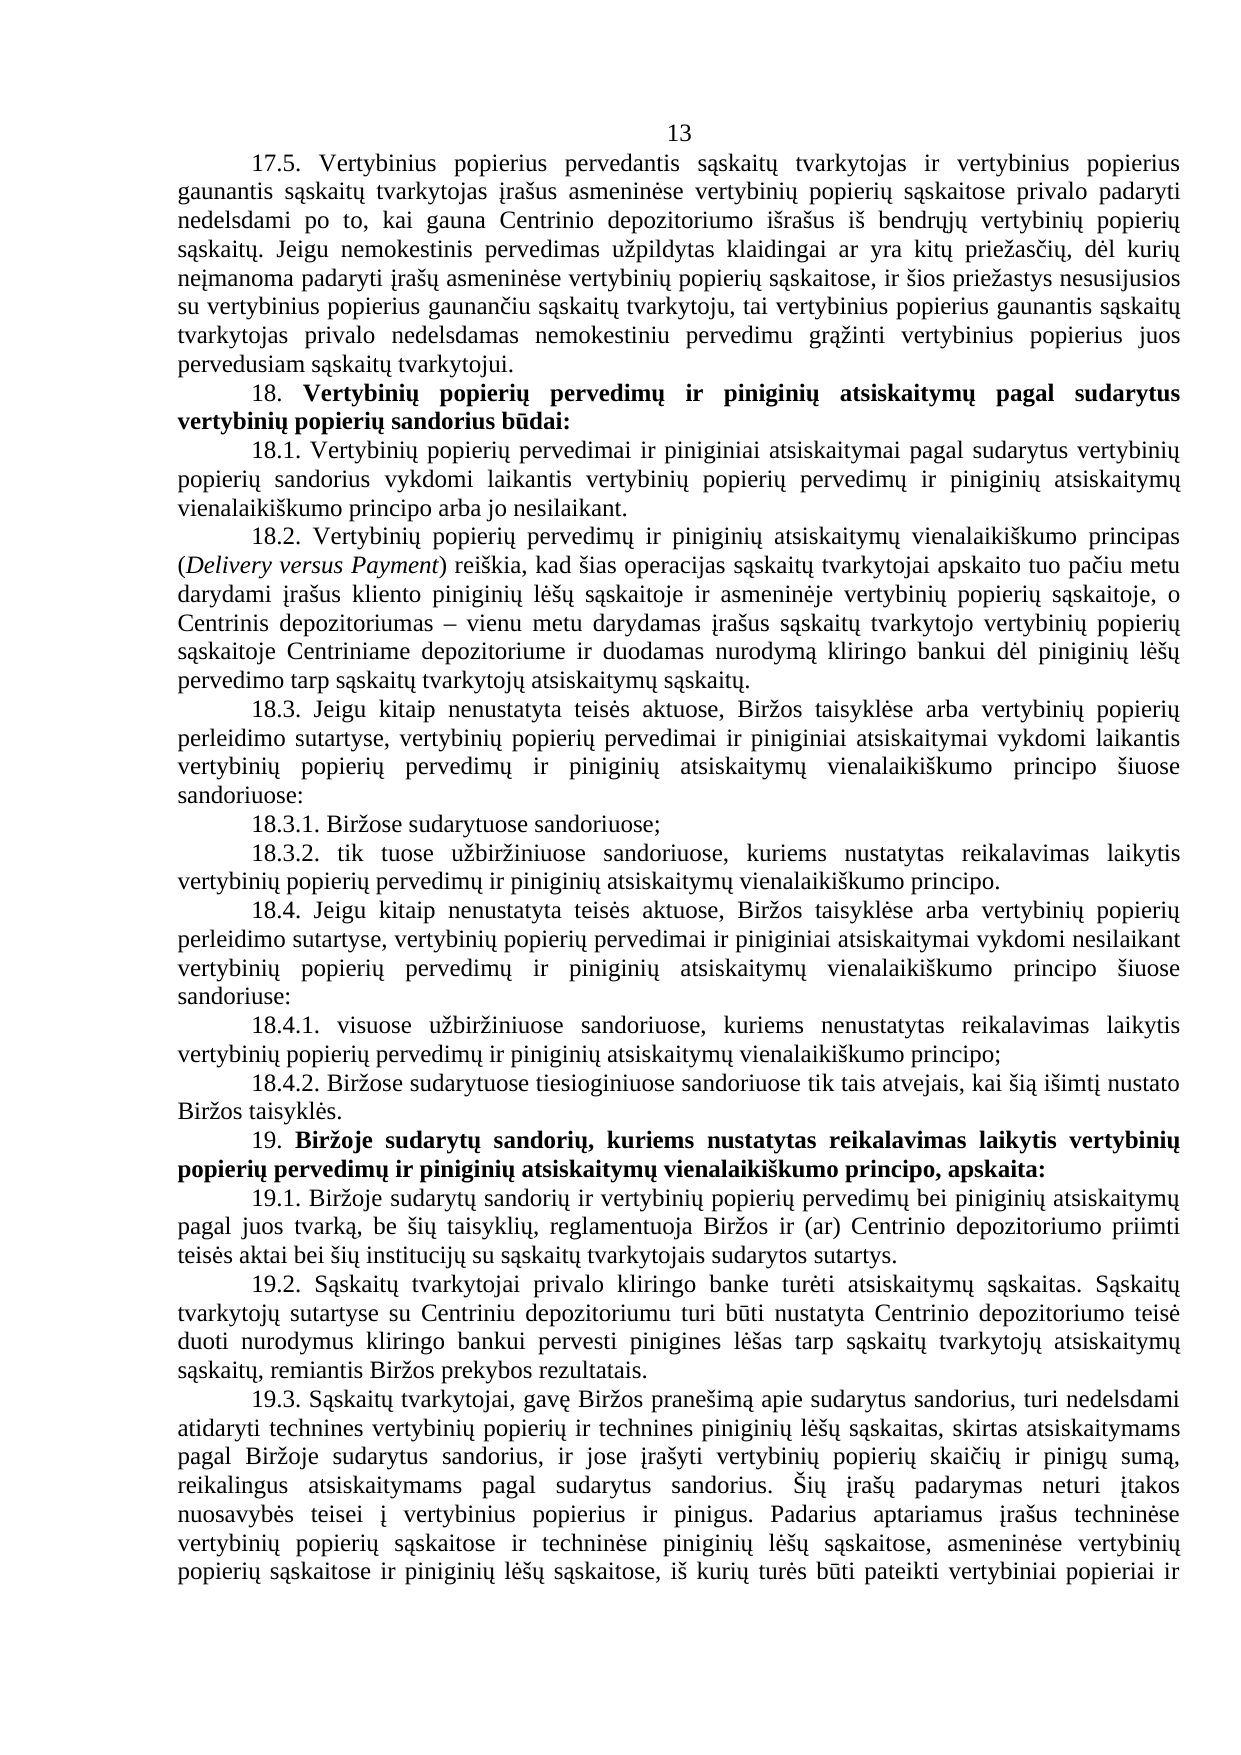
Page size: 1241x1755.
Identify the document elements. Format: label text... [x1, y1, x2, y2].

text 17.5. Vertybinius popierius pervedantis sąskaitų tvarkytojas ir vertybinius popierius gaunantis sąskaitų tvarkytojas įrašus asmeninėse vertybinių popierių sąskaitose privalo padaryti nedelsdami po to, kai gauna Centrinio depozitoriumo išrašus iš bendrųjų vertybinių popierių sąskaitų. Jeigu nemokestinis pervedimas užpildytas klaidingai ar yra kitų priežasčių, dėl kurių neįmanoma padaryti įrašų asmeninėse vertybinių popierių sąskaitose, ir šios priežastys nesusijusios su vertybinius popierius gaunančiu sąskaitų tvarkytoju, tai vertybinius popierius gaunantis sąskaitų tvarkytojas privalo nedelsdamas nemokestiniu pervedimu grąžinti vertybinius popierius juos pervedusiam sąskaitų tvarkytojui. [177, 148, 1181, 378]
text 18.3.2. tik tuose užbiržiniuose sandoriuose, kuriems nustatytas reikalavimas laikytis vertybinių popierių pervedimų ir piniginių atsiskaitymų vienalaikiškumo principo. [177, 838, 1181, 895]
text 19. Biržoje sudarytų sandorių, kuriems nustatytas reikalavimas laikytis vertybinių popierių pervedimų ir piniginių atsiskaitymų vienalaikiškumo principo, apskaita: [177, 1125, 1181, 1183]
text 18.1. Vertybinių popierių pervedimai ir piniginiai atsiskaitymai pagal sudarytus vertybinių popierių sandorius vykdomi laikantis vertybinių popierių pervedimų ir piniginių atsiskaitymų vienalaikiškumo principo arba jo nesilaikant. [177, 435, 1181, 521]
text 18.2. Vertybinių popierių pervedimų ir piniginių atsiskaitymų vienalaikiškumo principas (Delivery versus Payment) reiškia, kad šias operacijas sąskaitų tvarkytojai apskaito tuo pačiu metu darydami įrašus kliento piniginių lėšų sąskaitoje ir asmeninėje vertybinių popierių sąskaitoje, o Centrinis depozitoriumas – vienu metu darydamas įrašus sąskaitų tvarkytojo vertybinių popierių sąskaitoje Centriniame depozitoriume ir duodamas nurodymą kliringo bankui dėl piniginių lėšų pervedimo tarp sąskaitų tvarkytojų atsiskaitymų sąskaitų. [177, 521, 1181, 694]
text 19.1. Biržoje sudarytų sandorių ir vertybinių popierių pervedimų bei piniginių atsiskaitymų pagal juos tvarką, be šių taisyklių, reglamentuoja Biržos ir (ar) Centrinio depozitoriumo priimti teisės aktai bei šių institucijų su sąskaitų tvarkytojais sudarytos sutartys. [177, 1183, 1181, 1269]
text 18.4. Jeigu kitaip nenustatyta teisės aktuose, Biržos taisyklėse arba vertybinių popierių perleidimo sutartyse, vertybinių popierių pervedimai ir piniginiai atsiskaitymai vykdomi nesilaikant vertybinių popierių pervedimų ir piniginių atsiskaitymų vienalaikiškumo principo šiuose sandoriuse: [177, 895, 1181, 1010]
text 18.4.2. Biržose sudarytuose tiesioginiuose sandoriuose tik tais atvejais, kai šią išimtį nustato Biržos taisyklės. [177, 1068, 1181, 1125]
text 19.3. Sąskaitų tvarkytojai, gavę Biržos pranešimą apie sudarytus sandorius, turi nedelsdami atidaryti technines vertybinių popierių ir technines piniginių lėšų sąskaitas, skirtas atsiskaitymams pagal Biržoje sudarytus sandorius, ir jose įrašyti vertybinių popierių skaičių ir pinigų sumą, reikalingus atsiskaitymams pagal sudarytus sandorius. Šių įrašų padarymas neturi įtakos nuosavybės teisei į vertybinius popierius ir pinigus. Padarius aptariamus įrašus techninėse vertybinių popierių sąskaitose ir techninėse piniginių lėšų sąskaitose, asmeninėse vertybinių popierių sąskaitose ir piniginių lėšų sąskaitose, iš kurių turės būti pateikti vertybiniai popieriai ir [177, 1384, 1181, 1585]
text 18.4.1. visuose užbiržiniuose sandoriuose, kuriems nenustatytas reikalavimas laikytis vertybinių popierių pervedimų ir piniginių atsiskaitymų vienalaikiškumo principo; [177, 1010, 1181, 1068]
text 18. Vertybinių popierių pervedimų ir piniginių atsiskaitymų pagal sudarytus vertybinių popierių sandorius būdai: [177, 378, 1181, 435]
text 19.2. Sąskaitų tvarkytojai privalo kliringo banke turėti atsiskaitymų sąskaitas. Sąskaitų tvarkytojų sutartyse su Centriniu depozitoriumu turi būti nustatyta Centrinio depozitoriumo teisė duoti nurodymus kliringo bankui pervesti pinigines lėšas tarp sąskaitų tvarkytojų atsiskaitymų sąskaitų, remiantis Biržos prekybos rezultatais. [177, 1269, 1181, 1384]
text 18.3. Jeigu kitaip nenustatyta teisės aktuose, Biržos taisyklėse arba vertybinių popierių perleidimo sutartyse, vertybinių popierių pervedimai ir piniginiai atsiskaitymai vykdomi laikantis vertybinių popierių pervedimų ir piniginių atsiskaitymų vienalaikiškumo principo šiuose sandoriuose: [177, 694, 1181, 809]
text 18.3.1. Biržose sudarytuose sandoriuose; [177, 809, 1181, 838]
